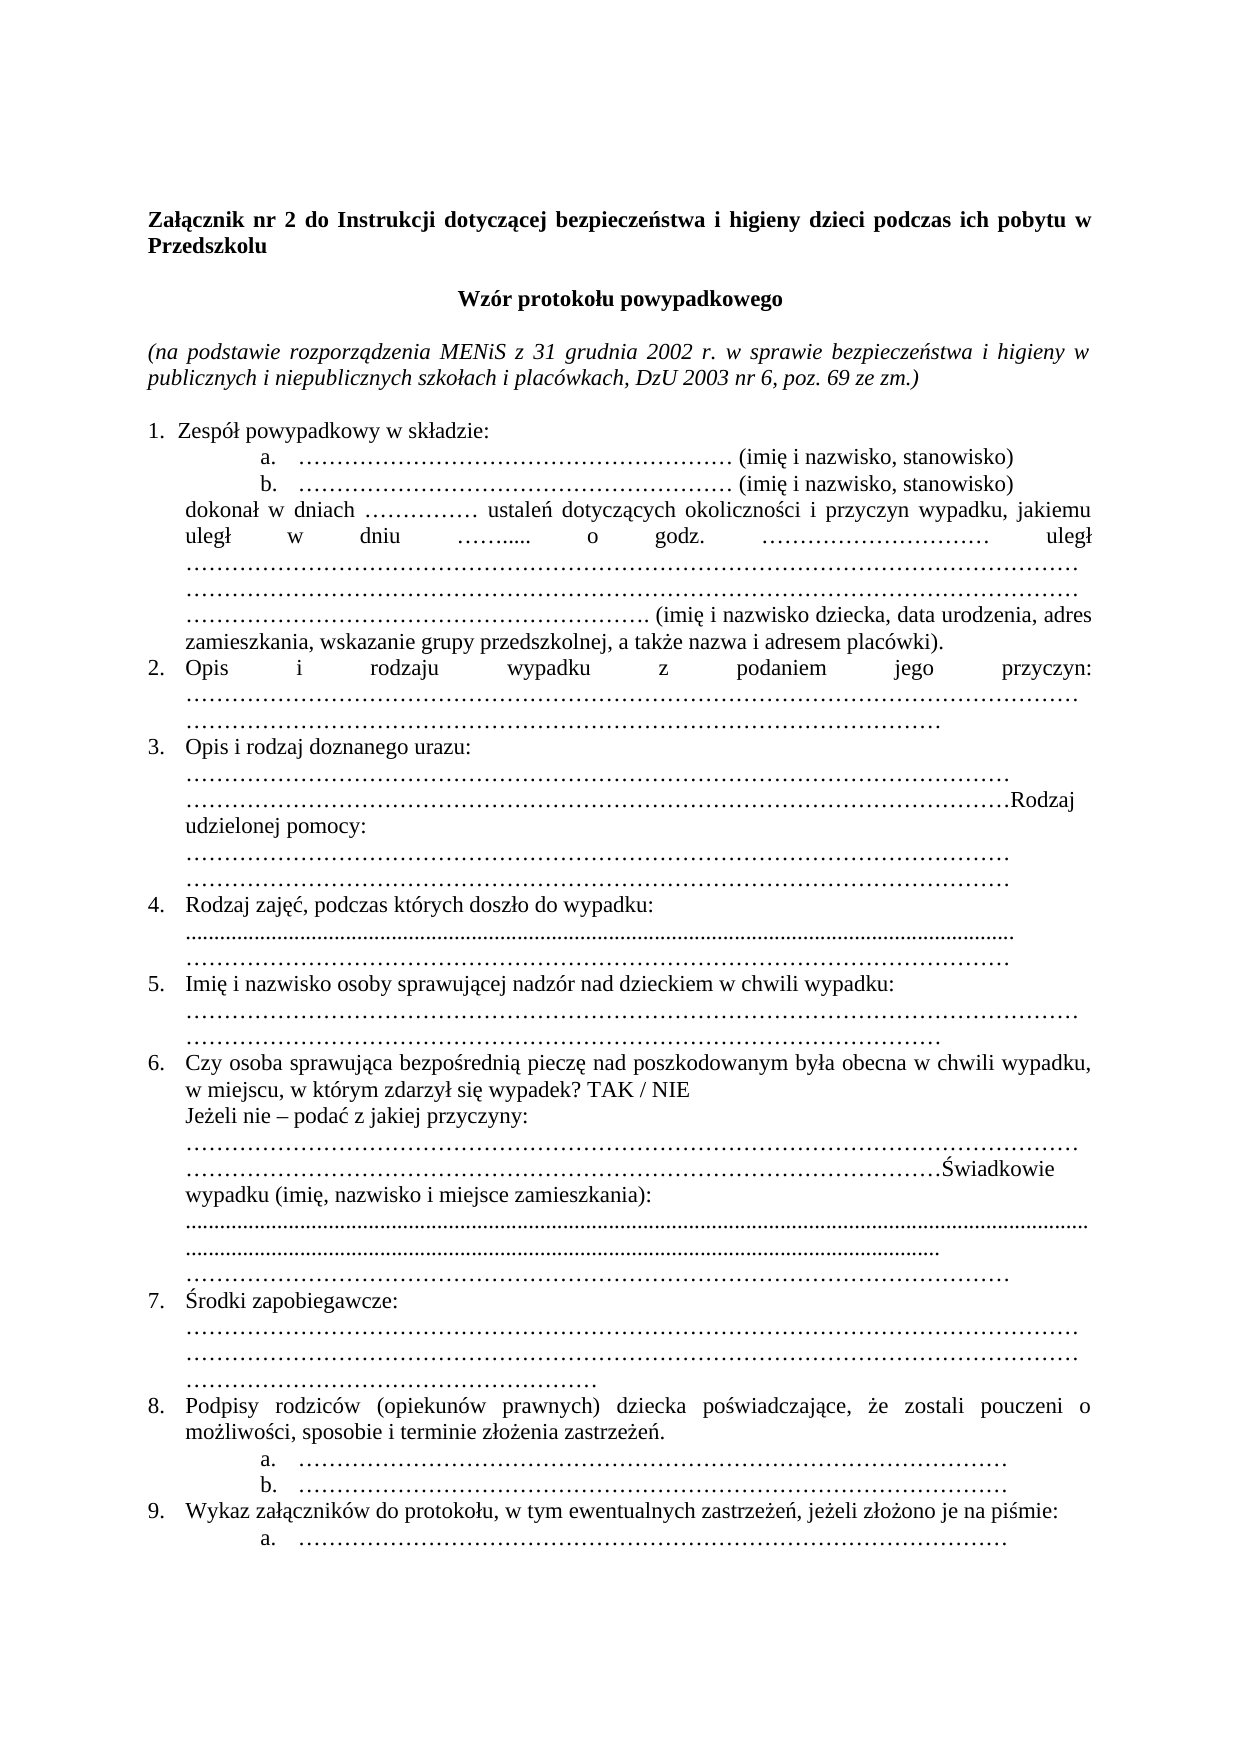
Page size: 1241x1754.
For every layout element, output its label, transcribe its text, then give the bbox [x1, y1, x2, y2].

text ……………………………………………………………………………………………… [185, 944, 1093, 970]
text ……………………………………………………………………………………………… [185, 865, 1093, 891]
text .................................................................................................................................................................................................................................................................................................. ……………………………………………………………………………………………… [185, 1208, 1093, 1287]
list ………………………………………………… (imię i nazwisko, stanowisko) [260, 443, 1093, 470]
text ................................................................................................................................................. [185, 918, 1093, 944]
list Zespół powypadkowy w składzie: [148, 417, 1093, 443]
text Jeżeli nie – podać z jakiej przyczyny: [185, 1102, 1093, 1128]
list ………………………………………………………………………………… [260, 1445, 1093, 1471]
text ………………………………………………………………………………………………Rodzaj udzielonej pomocy: [185, 786, 1093, 839]
text dokonał w dniach …………… ustaleń dotyczących okoliczności i przyczyn wypadku, jakiemu uległ w dniu ……..... o godz. ………………………… uległ ……………………………………………………………………………………………………………………………………………………………………………………………………………………………………………………………………. (imię i nazwisko dziecka, data urodzenia, adres zamieszkania, wskazanie grupy przedszkolnej, a także nazwa i adresem placówki). [185, 496, 1093, 654]
text ……………………………………………………………………………………………………………………………………………………………………………………………… [185, 997, 1093, 1049]
list Podpisy rodziców (opiekunów prawnych) dziecka poświadczające, że zostali pouczeni o możliwości, sposobie i terminie złożenia zastrzeżeń. [148, 1392, 1093, 1445]
text ……………………………………………………………………………………………… [185, 759, 1093, 786]
text ……………………………………………………………………………………………… [185, 839, 1093, 865]
list Imię i nazwisko osoby sprawującej nadzór nad dzieckiem w chwili wypadku: [148, 970, 1093, 997]
list Czy osoba sprawująca bezpośrednią pieczę nad poszkodowanym była obecna w chwili wypadku, w miejscu, w którym zdarzył się wypadek? TAK / NIE [148, 1049, 1093, 1102]
list Opis i rodzaju wypadku z podaniem jego przyczyn: ……………………………………………………………………………………………………………………………………………………………………………………………… [148, 654, 1093, 733]
text ……………………………………………………………………………………………………………………………………………………………………………………………………………………………………………………………… [185, 1313, 1093, 1392]
list ………………………………………………… (imię i nazwisko, stanowisko) [260, 470, 1093, 496]
list Środki zapobiegawcze: [148, 1287, 1093, 1313]
list ………………………………………………………………………………… [260, 1471, 1093, 1497]
text ………………………………………………………………………………………………………………………………………………………………………………………………Świadkowie wypadku (imię, nazwisko i miejsce zamieszkania): [185, 1128, 1093, 1208]
text Wzór protokołu powypadkowego [148, 285, 1093, 312]
list Wykaz załączników do protokołu, w tym ewentualnych zastrzeżeń, jeżeli złożono je na piśmie: [148, 1497, 1093, 1524]
list ………………………………………………………………………………… [260, 1524, 1093, 1550]
text (na podstawie rozporządzenia MENiS z 31 grudnia 2002 r. w sprawie bezpieczeństwa i higieny w publicznych i niepublicznych szkołach i placówkach, DzU 2003 nr 6, poz. 69 ze zm.) [148, 338, 1093, 391]
list Opis i rodzaj doznanego urazu: [148, 733, 1093, 759]
text Załącznik nr 2 do Instrukcji dotyczącej bezpieczeństwa i higieny dzieci podczas ich pobytu w Przedszkolu [148, 206, 1093, 259]
list Rodzaj zajęć, podczas których doszło do wypadku: [148, 891, 1093, 918]
